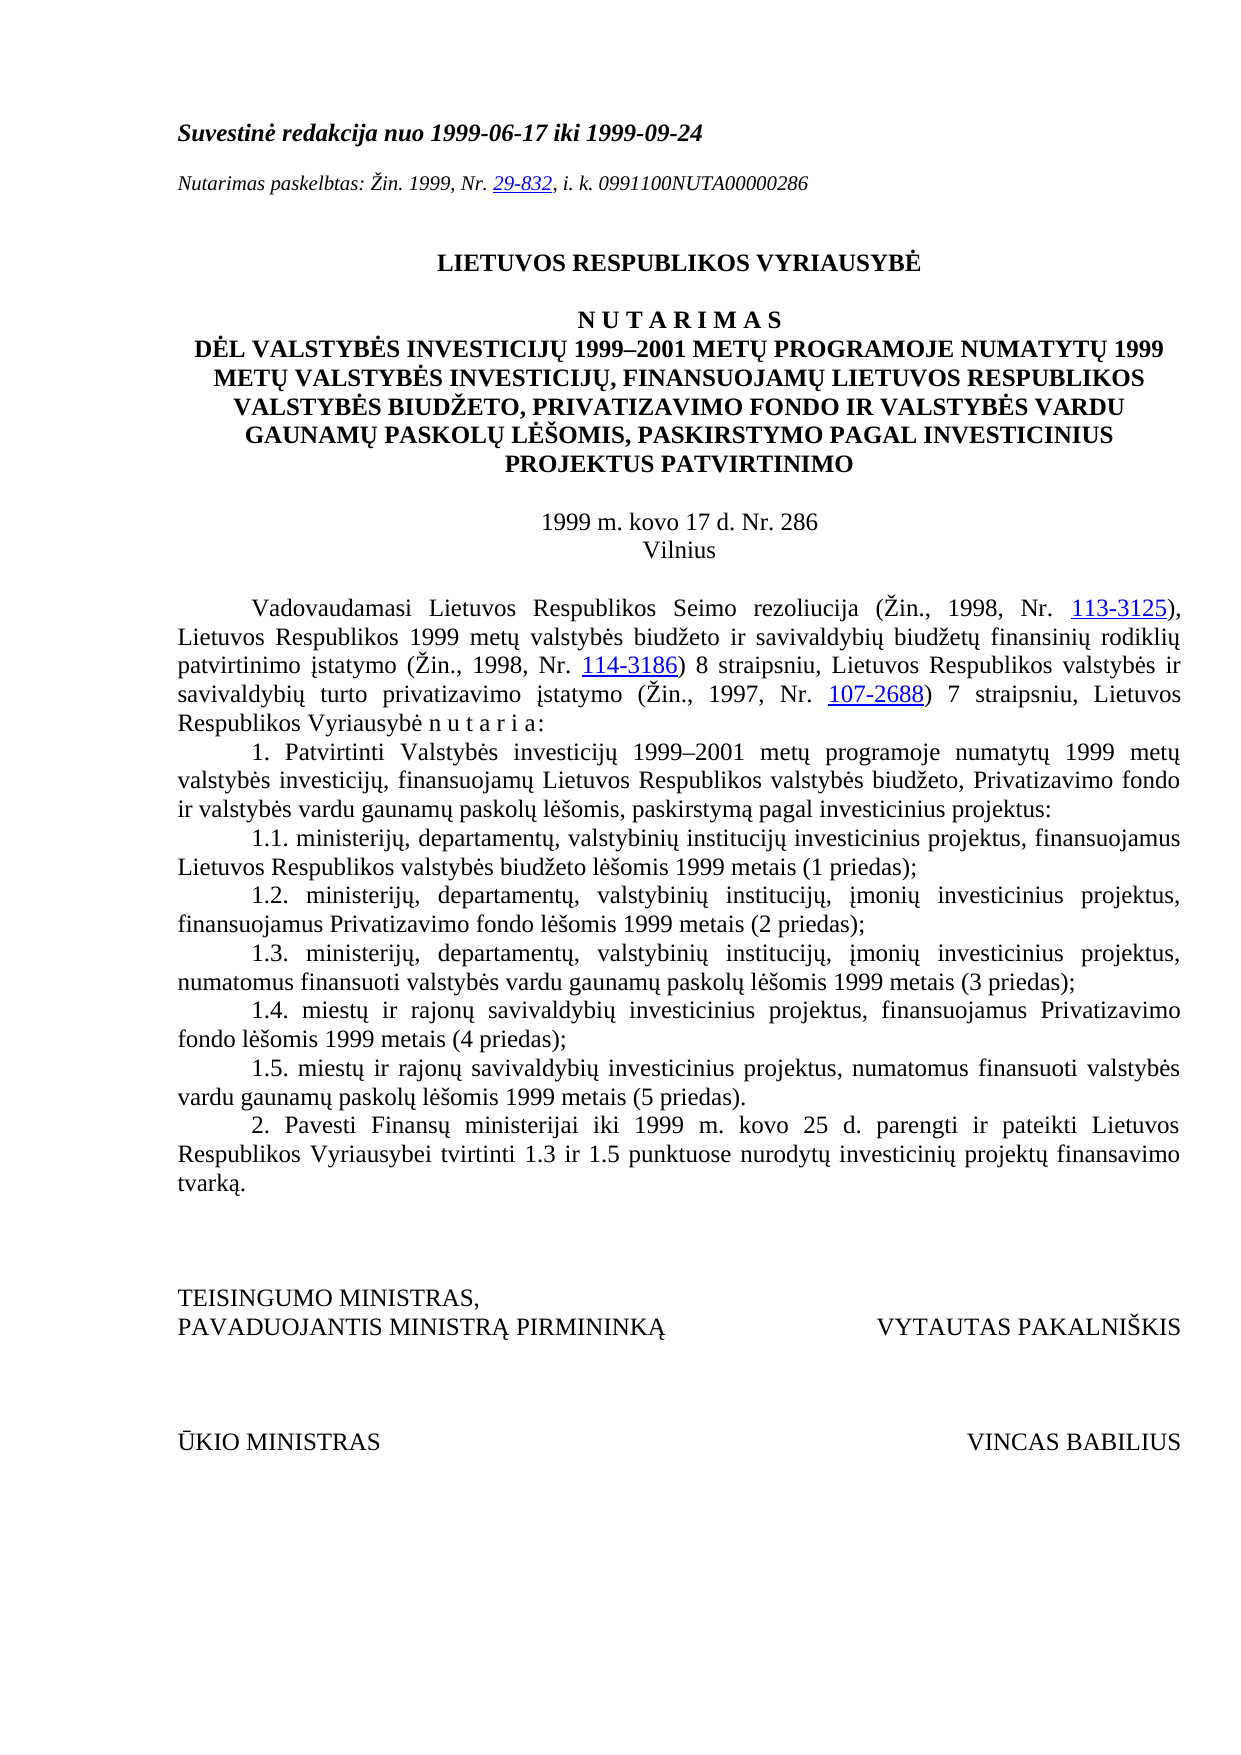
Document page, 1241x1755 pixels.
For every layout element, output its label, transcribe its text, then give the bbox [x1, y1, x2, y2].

text 1.3. ministerijų, departamentų, valstybinių institucijų, įmonių investicinius projektus, numatomus finansuoti valstybės vardu gaunamų paskolų lėšomis 1999 metais (3 priedas); [177, 938, 1181, 995]
text Teisingumo ministras, [177, 1283, 1181, 1312]
text 1.4. miestų ir rajonų savivaldybių investicinius projektus, finansuojamus Privatizavimo fondo lėšomis 1999 metais (4 priedas); [177, 995, 1181, 1053]
text Nutarimas paskelbtas: Žin. 1999, Nr. 29-832, i. k. 0991100NUTA00000286 [177, 171, 1181, 195]
text LIETUVOS RESPUBLIKOS VYRIAUSYBĖ [177, 248, 1181, 277]
text 1999 m. kovo 17 d. Nr. 286 [177, 507, 1181, 535]
text Suvestinė redakcija nuo 1999-06-17 iki 1999-09-24 [177, 118, 1181, 147]
text 1.5. miestų ir rajonų savivaldybių investicinius projektus, numatomus finansuoti valstybės vardu gaunamų paskolų lėšomis 1999 metais (5 priedas). [177, 1053, 1181, 1110]
text Vilnius [177, 535, 1181, 564]
text 1. Patvirtinti Valstybės investicijų 1999–2001 metų programoje numatytų 1999 metų valstybės investicijų, finansuojamų Lietuvos Respublikos valstybės biudžeto, Privatizavimo fondo ir valstybės vardu gaunamų paskolų lėšomis, paskirstymą pagal investicinius projektus: [177, 737, 1181, 823]
text N U T A R I M A S [177, 305, 1181, 334]
text DĖL VALSTYBĖS INVESTICIJŲ 1999–2001 METŲ PROGRAMOJE NUMATYTŲ 1999 METŲ VALSTYBĖS INVESTICIJŲ, FINANSUOJAMŲ LIETUVOS RESPUBLIKOS VALSTYBĖS BIUDŽETO, PRIVATIZAVIMO FONDO IR VALSTYBĖS VARDU GAUNAMŲ PASKOLŲ LĖŠOMIS, PASKIRSTYMO PAGAL INVESTICINIUS PROJEKTUS PATVIRTINIMO [177, 334, 1181, 478]
text 2. Pavesti Finansų ministerijai iki 1999 m. kovo 25 d. parengti ir pateikti Lietuvos Respublikos Vyriausybei tvirtinti 1.3 ir 1.5 punktuose nurodytų investicinių projektų finansavimo tvarką. [177, 1110, 1181, 1197]
text Pavaduojantis Ministrą Pirmininką Vytautas Pakalniškis [177, 1312, 1181, 1340]
text 1.1. ministerijų, departamentų, valstybinių institucijų investicinius projektus, finansuojamus Lietuvos Respublikos valstybės biudžeto lėšomis 1999 metais (1 priedas); [177, 823, 1181, 880]
text Vadovaudamasi Lietuvos Respublikos Seimo rezoliucija (Žin., 1998, Nr. 113-3125), Lietuvos Respublikos 1999 metų valstybės biudžeto ir savivaldybių biudžetų finansinių rodiklių patvirtinimo įstatymo (Žin., 1998, Nr. 114-3186) 8 straipsniu, Lietuvos Respublikos valstybės ir savivaldybių turto privatizavimo įstatymo (Žin., 1997, Nr. 107-2688) 7 straipsniu, Lietuvos Respublikos Vyriausybė nutaria: [177, 593, 1181, 737]
text 1.2. ministerijų, departamentų, valstybinių institucijų, įmonių investicinius projektus, finansuojamus Privatizavimo fondo lėšomis 1999 metais (2 priedas); [177, 880, 1181, 938]
text Ūkio ministras Vincas Babilius [177, 1427, 1181, 1455]
